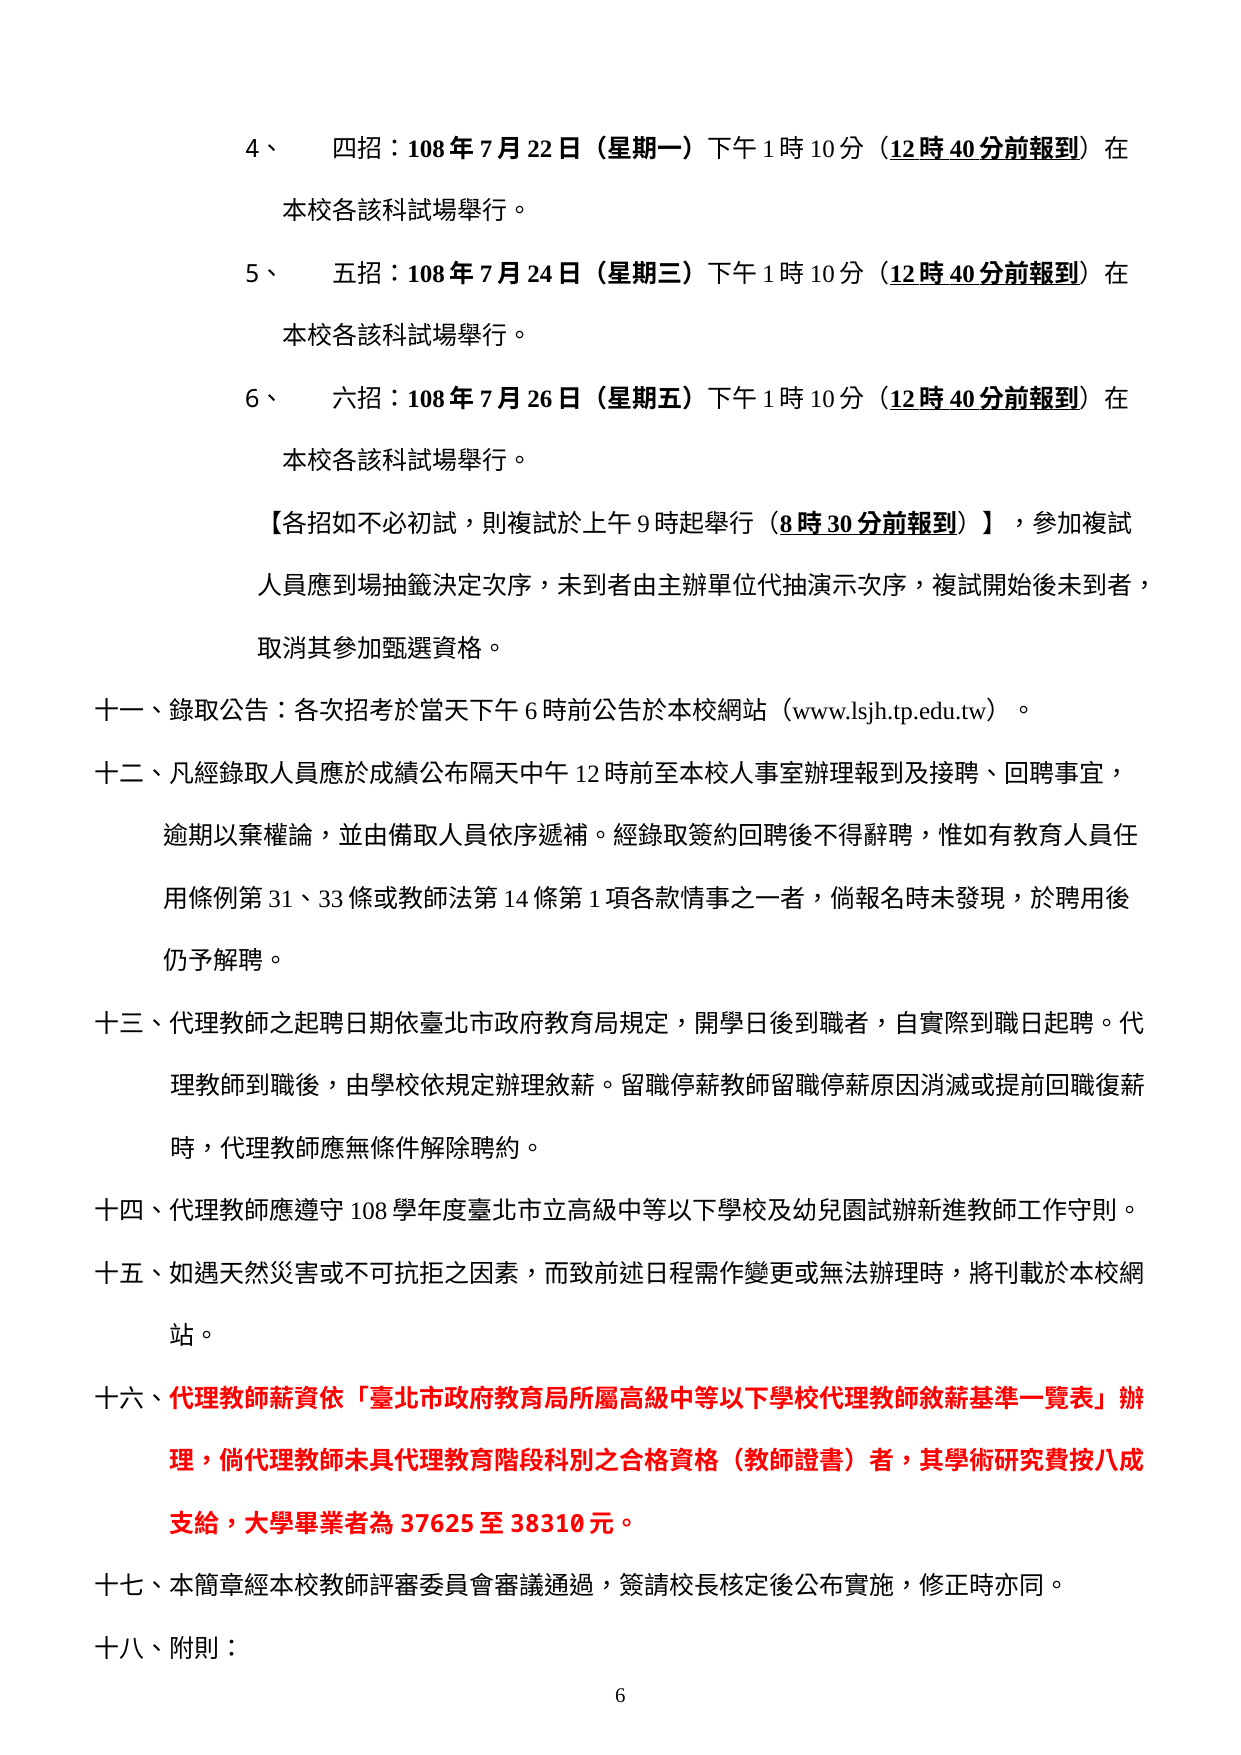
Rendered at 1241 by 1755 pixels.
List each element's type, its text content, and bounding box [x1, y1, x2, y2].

text 十五、如遇天然災害或不可抗拒之因素，而致前述日程需作變更或無法辦理時，將刊載於本校網站。 [94, 1229, 1146, 1354]
text 十八、附則： [94, 1604, 1146, 1667]
list 六招：108年7月26日（星期五）下午1時10分（12時40分前報到）在本校各該科試場舉行。 [244, 354, 1146, 479]
list 四招：108年7月22日（星期一）下午1時10分（12時40分前報到）在本校各該科試場舉行。 [244, 104, 1146, 229]
text 十三、代理教師之起聘日期依臺北市政府教育局規定，開學日後到職者，自實際到職日起聘。代理教師到職後，由學校依規定辦理敘薪。留職停薪教師留職停薪原因消滅或提前回職復薪時，代理教師應無條件解除聘約。 [94, 979, 1146, 1167]
text 十七、本簡章經本校教師評審委員會審議通過，簽請校長核定後公布實施，修正時亦同。 [94, 1542, 1146, 1604]
text 【各招如不必初試，則複試於上午9時起舉行（8時30分前報到）】，參加複試人員應到場抽籤決定次序，未到者由主辦單位代抽演示次序，複試開始後未到者，取消其參加甄選資格。 [257, 479, 1146, 667]
text 十六、代理教師薪資依「臺北市政府教育局所屬高級中等以下學校代理教師敘薪基準一覽表」辦理，倘代理教師未具代理教育階段科別之合格資格（教師證書）者，其學術研究費按八成支給，大學畢業者為37625至38310元。 [94, 1354, 1146, 1542]
text 十四、代理教師應遵守108學年度臺北市立高級中等以下學校及幼兒園試辦新進教師工作守則。 [94, 1167, 1146, 1229]
list 五招：108年7月24日（星期三）下午1時10分（12時40分前報到）在本校各該科試場舉行。 [244, 229, 1146, 354]
text 十二、凡經錄取人員應於成績公布隔天中午12時前至本校人事室辦理報到及接聘、回聘事宜，逾期以棄權論，並由備取人員依序遞補。經錄取簽約回聘後不得辭聘，惟如有教育人員任用條例第31、33條或教師法第14條第1項各款情事之一者，倘報名時未發現，於聘用後仍予解聘。 [94, 729, 1146, 979]
text 十一、錄取公告：各次招考於當天下午6時前公告於本校網站（www.lsjh.tp.edu.tw）。 [94, 667, 1146, 729]
